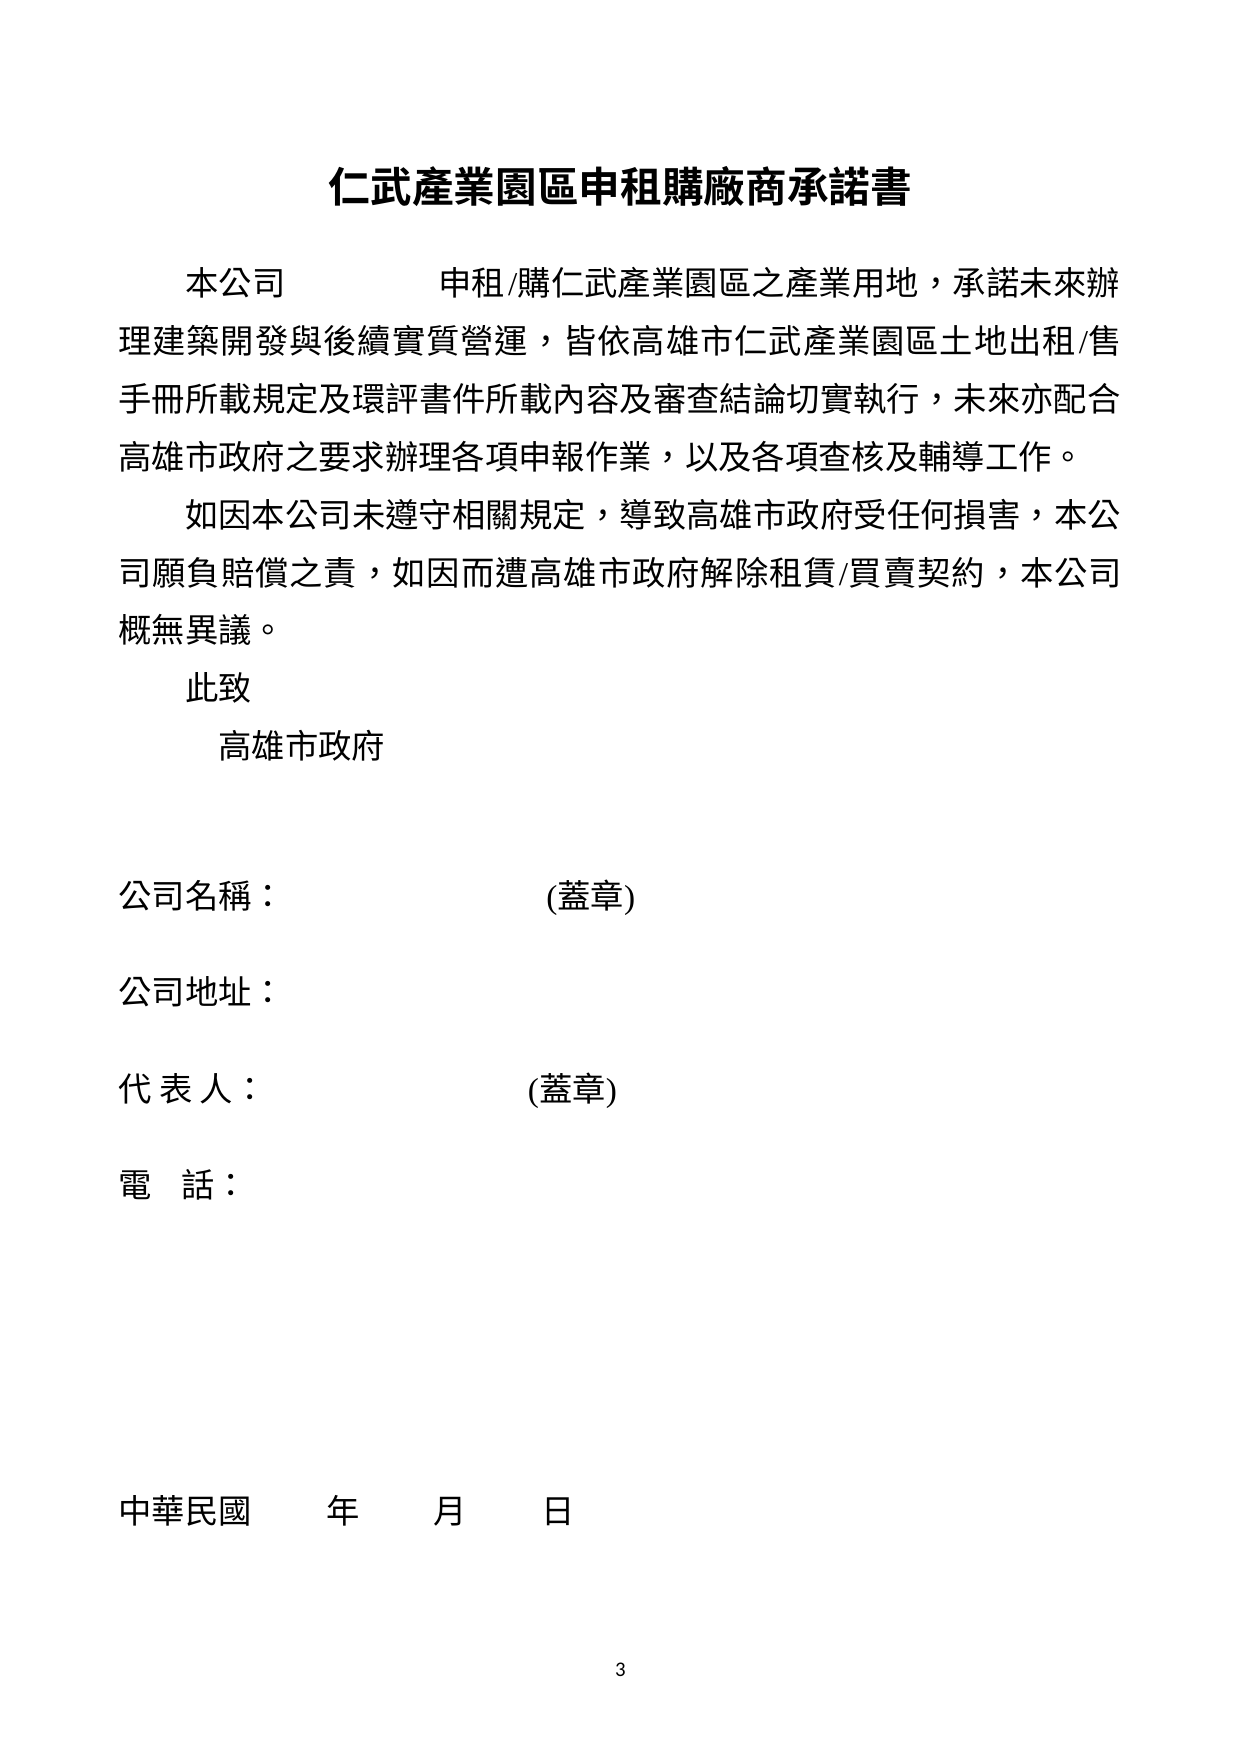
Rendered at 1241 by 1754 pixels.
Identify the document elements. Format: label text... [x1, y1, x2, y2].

text 中華民國 年 月 日 [118, 1485, 1122, 1533]
text 高雄市政府 [118, 720, 1122, 768]
text 如因本公司未遵守相關規定，導致高雄市政府受任何損害，本公司願負賠償之責，如因而遭高雄市政府解除租賃/買賣契約，本公司概無異議。 [118, 488, 1122, 652]
text 代 表 人： (蓋章) [118, 1062, 1122, 1111]
text 電 話： [118, 1159, 1122, 1207]
text 公司地址： [118, 966, 1122, 1014]
text 本公司 申租/購仁武產業園區之產業用地，承諾未來辦理建築開發與後續實質營運，皆依高雄市仁武產業園區土地出租/售手冊所載規定及環評書件所載內容及審查結論切實執行，未來亦配合高雄市政府之要求辦理各項申報作業，以及各項查核及輔導工作。 [118, 257, 1122, 479]
text 此致 [118, 662, 1122, 710]
text 仁武產業園區申租購廠商承諾書 [118, 154, 1122, 214]
text 公司名稱： (蓋章) [118, 869, 1122, 918]
